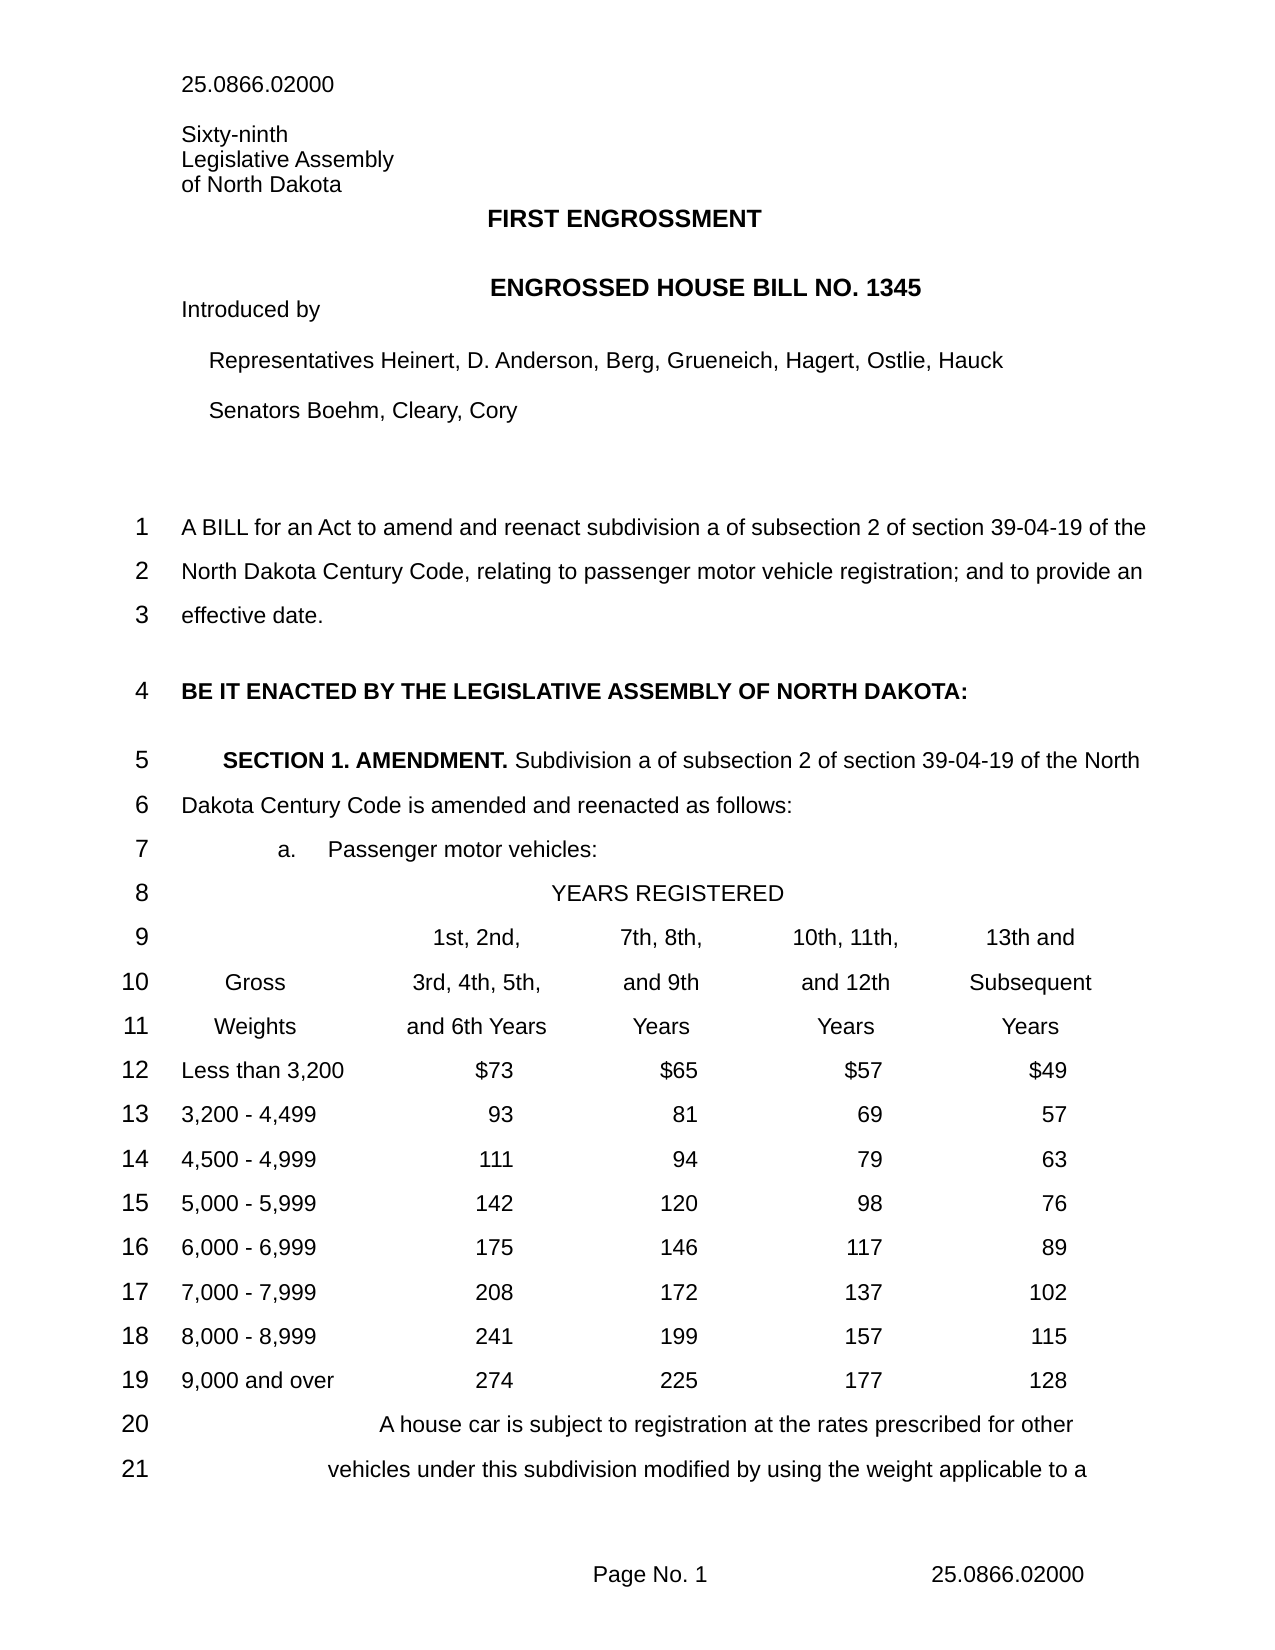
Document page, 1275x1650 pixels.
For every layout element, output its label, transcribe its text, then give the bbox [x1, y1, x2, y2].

text Representatives Heinert, D. Anderson, Berg, Grueneich, Hagert, Ostlie, Hauck [208, 350, 1154, 373]
text 3,200 ‑ 4,499 93 81 69 57 [181, 1087, 1267, 1132]
text 7,000 ‑ 7,999 208 172 137 102 [181, 1264, 1267, 1309]
title A BILL for an Act to amend and reenact subdivision a of subsection 2 of section 39‑04‑19 of the North Dakota Century Code, relating to passenger motor vehicle registration; and to provide an effective date. [181, 500, 1154, 633]
text 5,000 ‑ 5,999 142 120 98 76 [181, 1176, 1267, 1220]
text YEARS REGISTERED [181, 866, 1154, 910]
text SECTION 1. AMENDMENT. Subdivision a of subsection 2 of section 39‑04‑19 of the North Dakota Century Code is amended and reenacted as follows: [181, 733, 1154, 822]
text a. Passenger motor vehicles: [181, 822, 1154, 866]
text 1st, 2nd, 7th, 8th, 10th, 11th, 13th and [181, 910, 1267, 955]
text Introduced by [181, 298, 1154, 323]
text 25.0866.02000 [181, 73, 1154, 98]
text 9,000 and over 274 225 177 128 [181, 1353, 1267, 1397]
title ENGROSSED House BILL NO. 1345 [490, 272, 921, 301]
text 6,000 ‑ 6,999 175 146 117 89 [181, 1220, 1267, 1264]
text Less than 3,200 $73 $65 $57 $49 [181, 1043, 1267, 1087]
text of North Dakota [181, 173, 1154, 198]
text 8,000 ‑ 8,999 241 199 157 115 [181, 1309, 1267, 1353]
text A house car is subject to registration at the rates prescribed for other vehicles under this subdivision modified by using the weight applicable to a [328, 1397, 1154, 1486]
text Sixty-ninth [181, 123, 1154, 148]
title FIRST ENGROSSMENT [487, 206, 762, 233]
text Senators Boehm, Cleary, Cory [208, 400, 1154, 423]
text Gross 3rd, 4th, 5th, and 9th and 12th Subsequent [181, 955, 1267, 999]
text Legislative Assembly [181, 148, 1154, 173]
text 4,500 ‑ 4,999 111 94 79 63 [181, 1132, 1267, 1176]
text Weights and 6th Years Years Years Years [181, 999, 1267, 1043]
text BE IT ENACTED BY THE LEGISLATIVE ASSEMBLY OF NORTH DAKOTA: [181, 664, 1154, 708]
